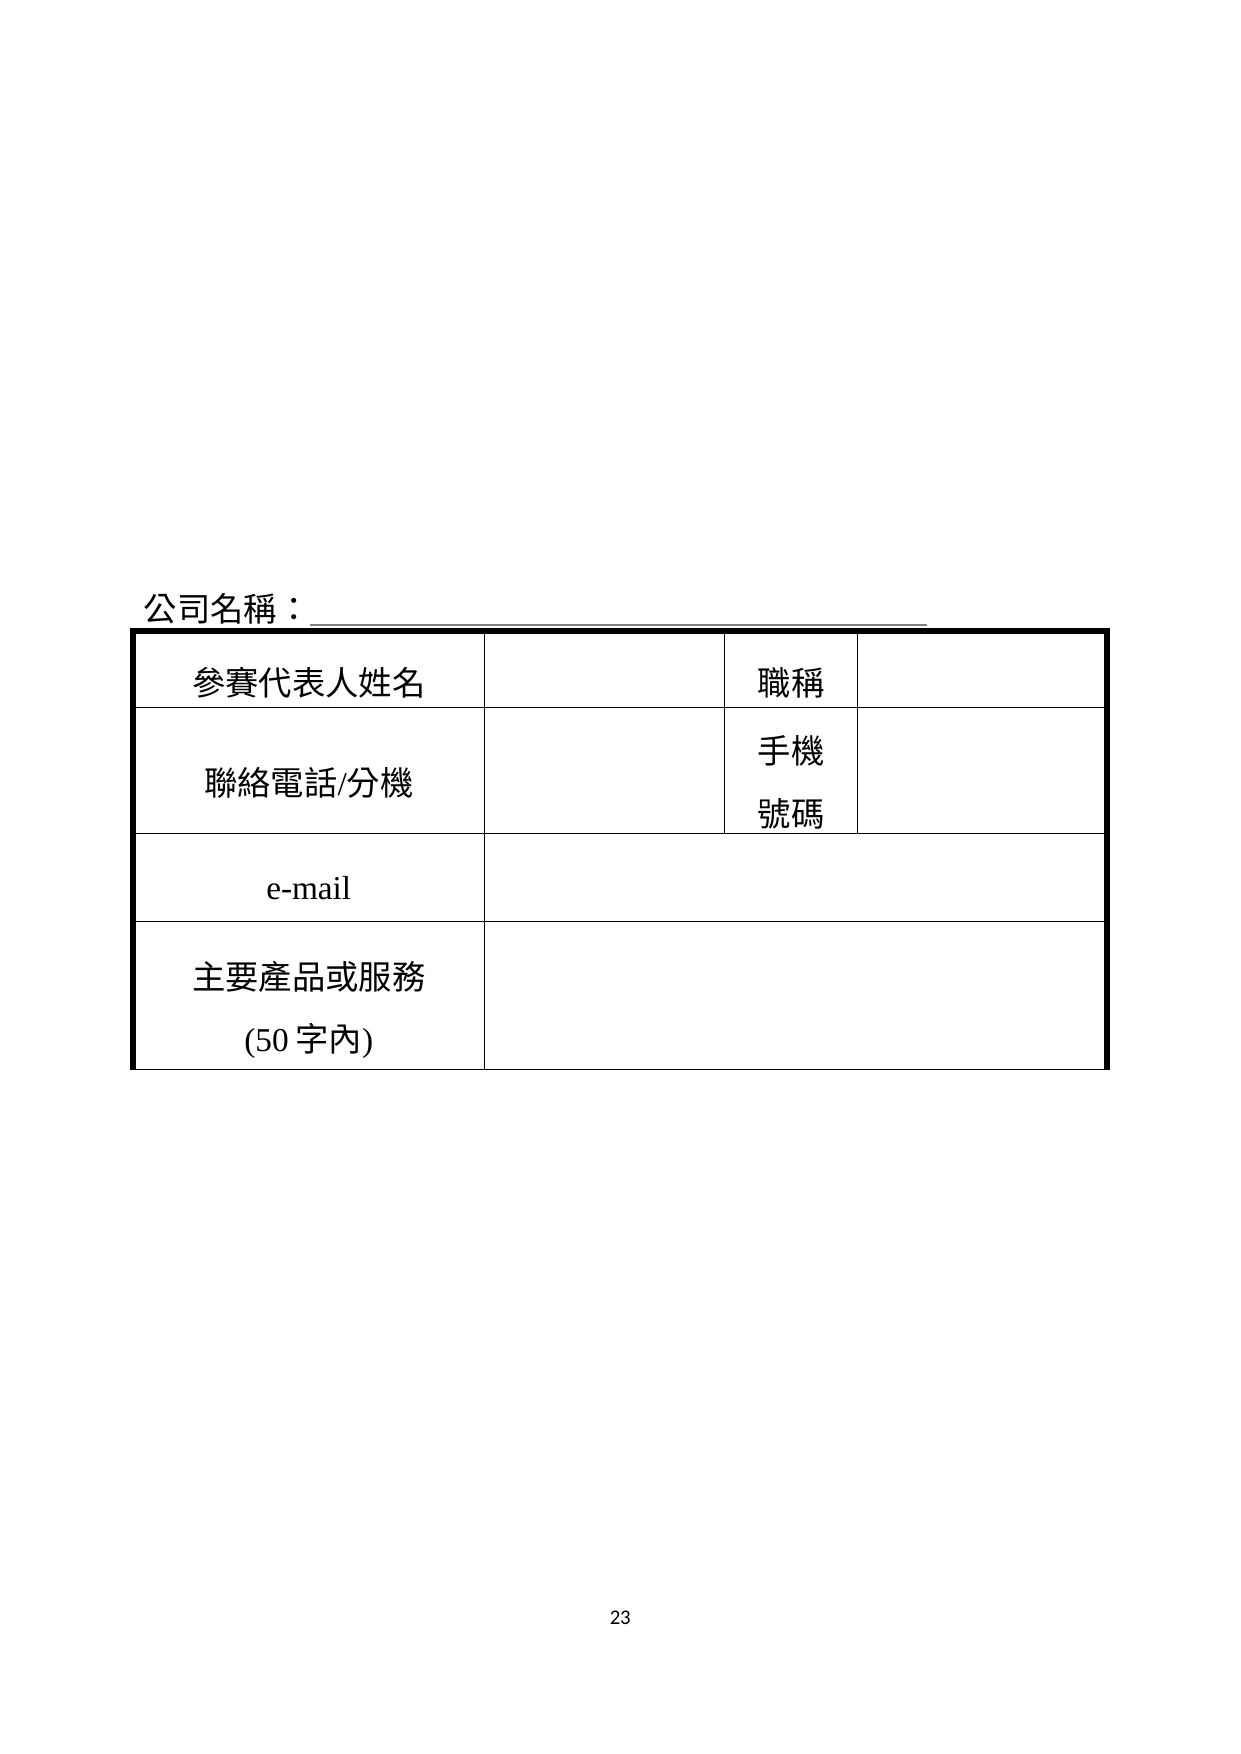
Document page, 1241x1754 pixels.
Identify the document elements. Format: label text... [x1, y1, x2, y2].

table_header 職稱 [725, 634, 857, 707]
table_cell 聯絡電話/分機 [136, 708, 484, 833]
text 公司名稱： [127, 565, 1107, 627]
table_cell 手機 號碼 [725, 708, 857, 833]
table_header 參賽代表人姓名 [136, 634, 484, 707]
table_cell [858, 708, 1104, 833]
table_cell 主要產品或服務 (50字內) [136, 922, 484, 1069]
table_cell [485, 834, 1104, 921]
table_cell [485, 922, 1104, 1069]
table_header [858, 634, 1104, 707]
table_cell e-mail [136, 834, 484, 921]
table_header [485, 634, 724, 707]
table_cell [485, 708, 724, 833]
